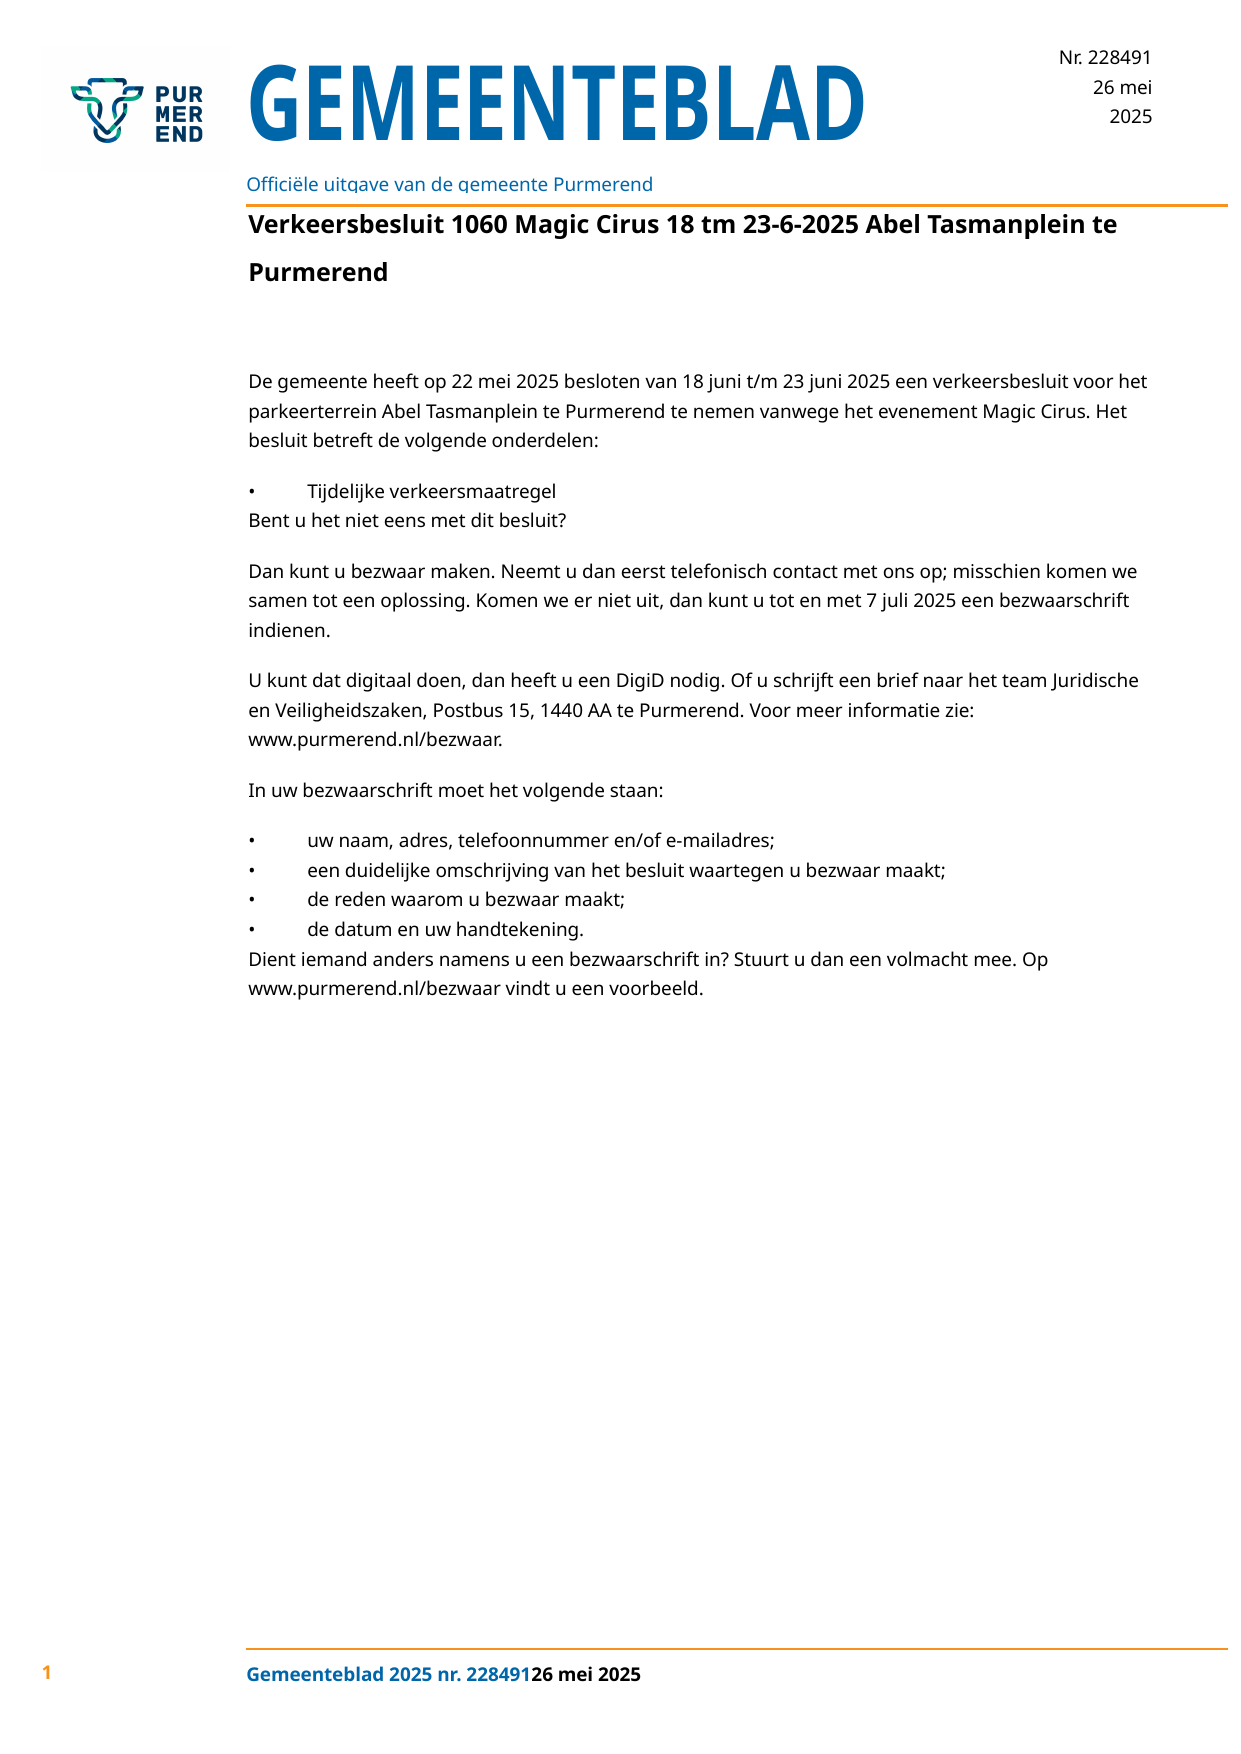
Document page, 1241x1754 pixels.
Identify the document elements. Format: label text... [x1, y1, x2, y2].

text Dient iemand anders namens u een bezwaarschrift in? Stuurt u dan een volmacht mee. Op www.purmerend.nl/bezwaar vindt u een voorbeeld. [248, 946, 1152, 1001]
text Verkeersbesluit 1060 Magic Cirus 18 tm 23-6-2025 Abel Tasmanplein te Purmerend [248, 207, 1152, 288]
list de datum en uw handtekening. [248, 916, 1152, 942]
text U kunt dat digitaal doen, dan heeft u een DigiD nodig. Of u schrijft een brief naar het team Juridische en Veiligheidszaken, Postbus 15, 1440 AA te Purmerend. Voor meer informatie zie: www.purmerend.nl/bezwaar. [248, 667, 1152, 752]
text In uw bezwaarschrift moet het volgende staan: [248, 777, 1152, 803]
text Dan kunt u bezwaar maken. Neemt u dan eerst telefonisch contact met ons op; misschien komen we samen tot een oplossing. Komen we er niet uit, dan kunt u tot en met 7 juli 2025 een bezwaarschrift indienen. [248, 558, 1152, 643]
list Tijdelijke verkeersmaatregel [248, 478, 1152, 504]
list de reden waarom u bezwaar maakt; [248, 887, 1152, 912]
list een duidelijke omschrijving van het besluit waartegen u bezwaar maakt; [248, 857, 1152, 883]
text De gemeente heeft op 22 mei 2025 besloten van 18 juni t/m 23 juni 2025 een verkeersbesluit voor het parkeerterrein Abel Tasmanplein te Purmerend te nemen vanwege het evenement Magic Cirus. Het besluit betreft de volgende onderdelen: [248, 368, 1152, 453]
list uw naam, adres, telefoonnummer en/of e-mailadres; [248, 827, 1152, 853]
picture [41, 47, 231, 172]
text Bent u het niet eens met dit besluit? [248, 507, 1152, 533]
